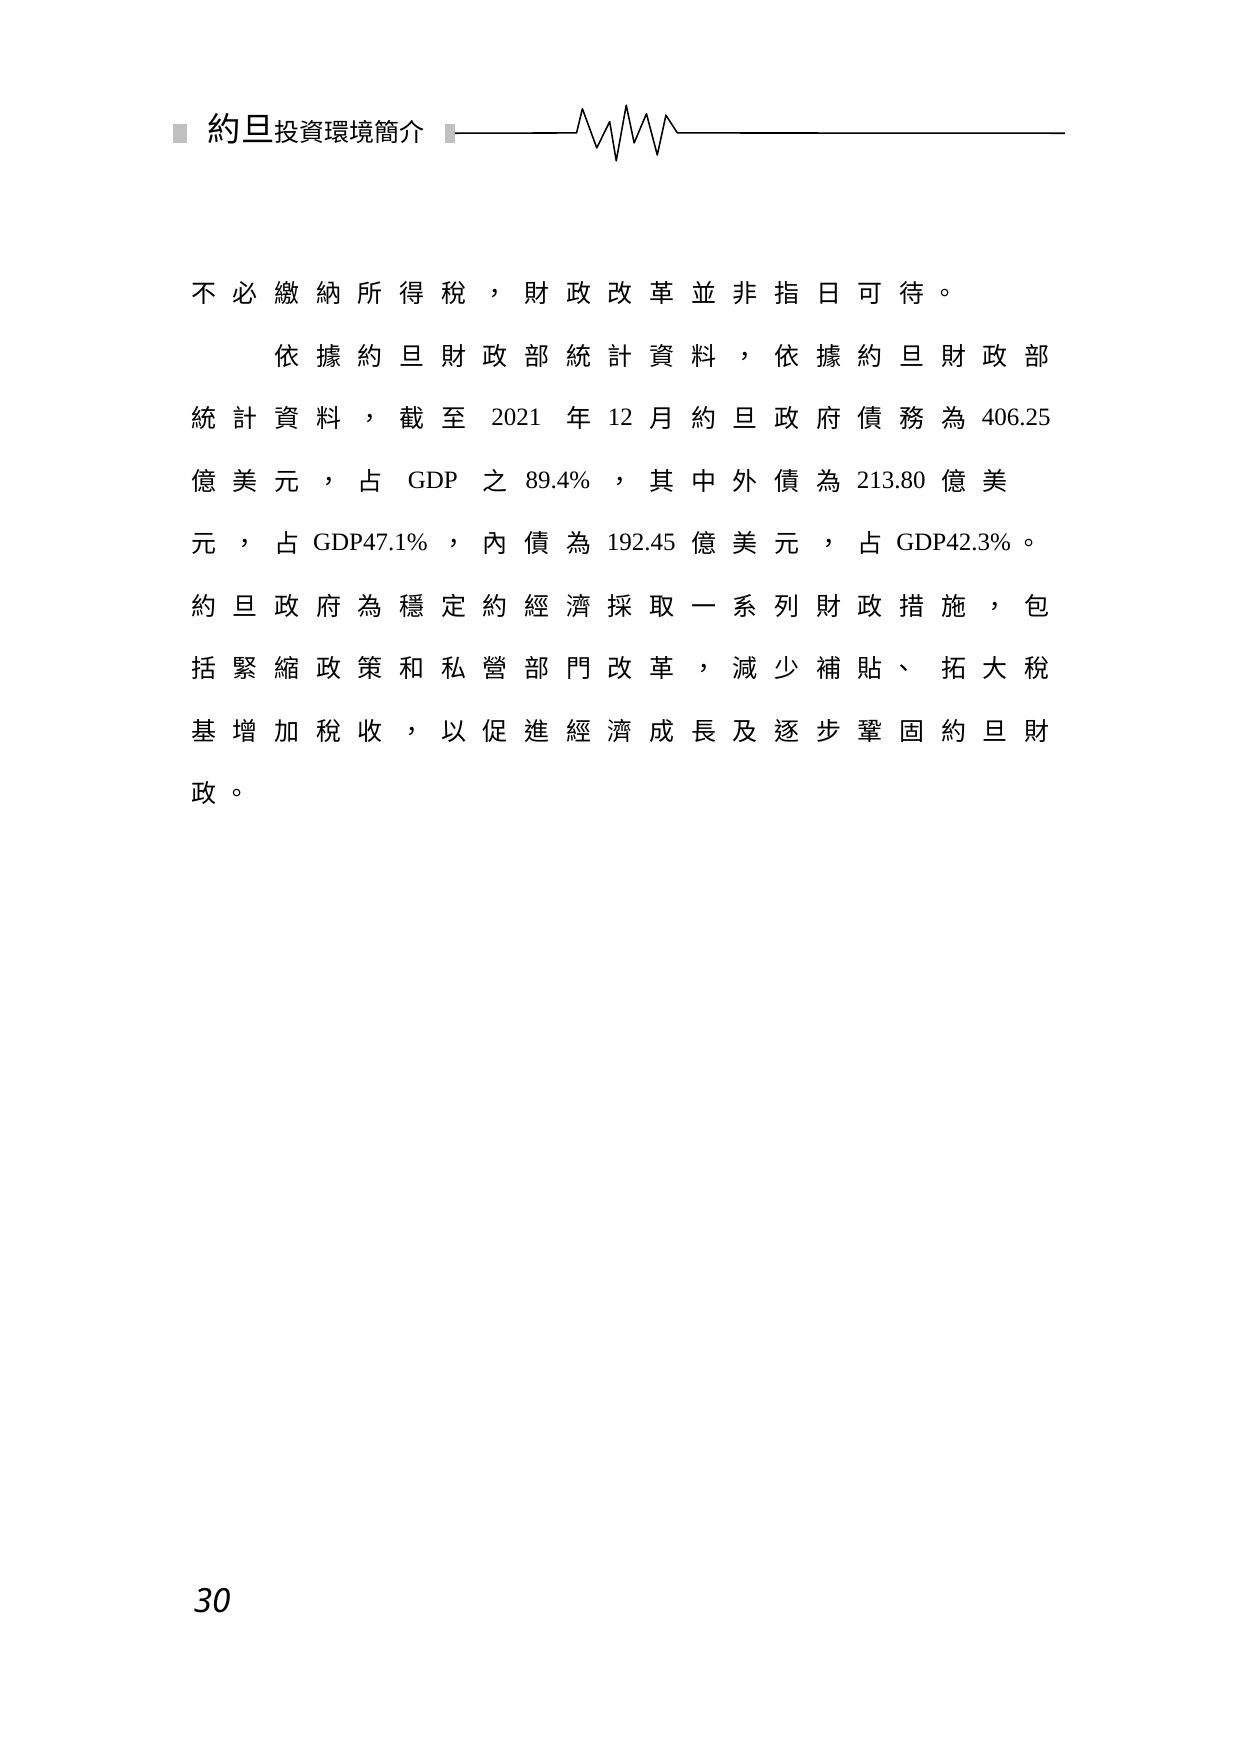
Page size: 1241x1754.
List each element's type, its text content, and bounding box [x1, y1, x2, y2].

text 不必繳納所得稅，財政改革並非指日可待。 [183, 250, 1058, 313]
text 依據約旦財政部統計資料，依據約旦財政部統計資料，截至2021年12月約旦政府債務為406.25億美元，占GDP之89.4%，其中外債為213.80億美元，占GDP47.1%，內債為192.45億美元，占GDP42.3%。約旦政府為穩定約經濟採取一系列財政措施，包括緊縮政策和私營部門改革，減少補貼、拓大稅基增加稅收，以促進經濟成長及逐步鞏固約旦財政。 [183, 313, 1058, 813]
